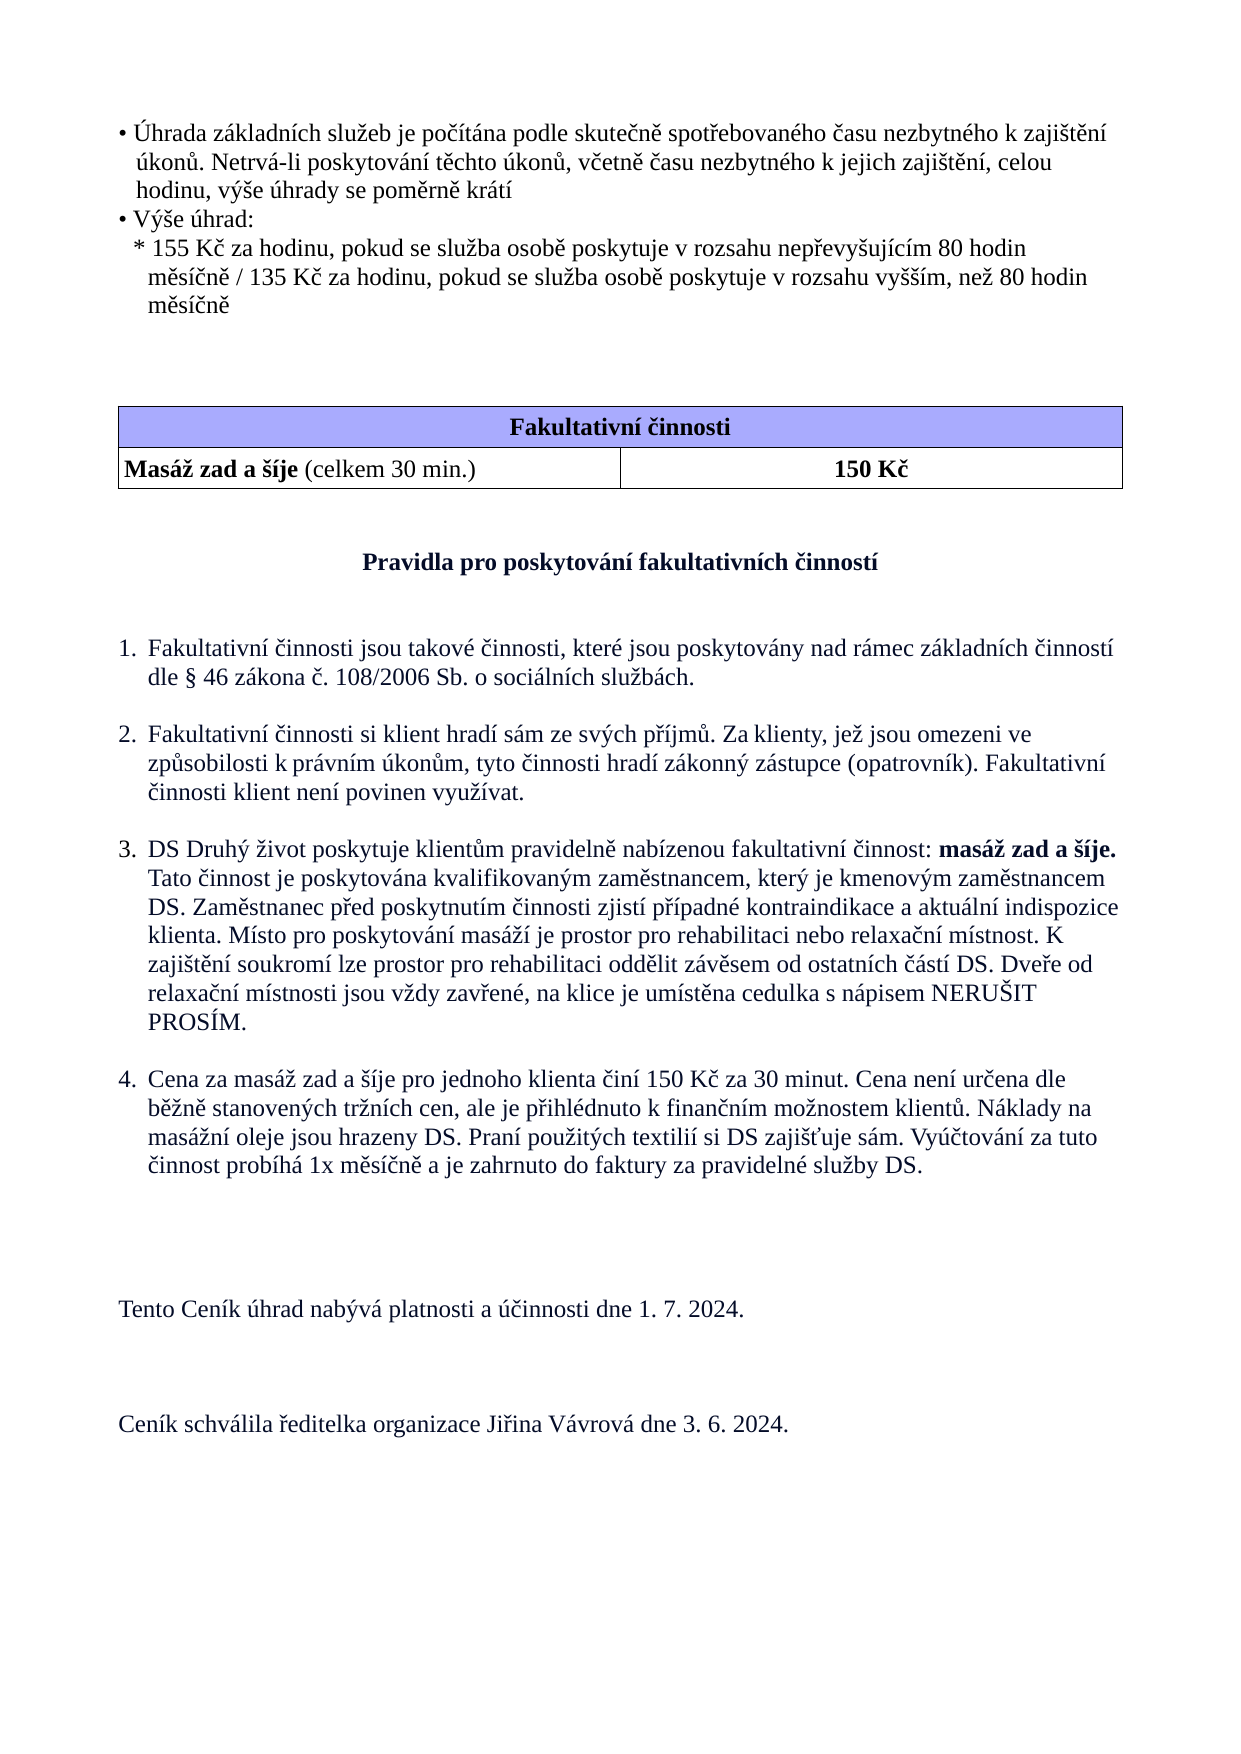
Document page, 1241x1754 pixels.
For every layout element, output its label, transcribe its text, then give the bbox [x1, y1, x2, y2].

text Ceník schválila ředitelka organizace Jiřina Vávrová dne 3. 6. 2024. [118, 1409, 1122, 1438]
text Tento Ceník úhrad nabývá platnosti a účinnosti dne 1. 7. 2024. [118, 1294, 1122, 1323]
text • Výše úhrad: [118, 204, 1122, 233]
table_cell 150 Kč [621, 448, 1122, 488]
text Tato činnost je poskytována kvalifikovaným zaměstnancem, který je kmenovým zaměstnancem DS. Zaměstnanec před poskytnutím činnosti zjistí případné kontraindikace a aktuální indispozice klienta. Místo pro poskytování masáží je prostor pro rehabilitaci nebo relaxační místnost. K zajištění soukromí lze prostor pro rehabilitaci oddělit závěsem od ostatních částí DS. Dveře od relaxační místnosti jsou vždy zavřené, na klice je umístěna cedulka s nápisem NERUŠIT PROSÍM. [148, 863, 1122, 1035]
list DS Druhý život poskytuje klientům pravidelně nabízenou fakultativní činnost: masáž zad a šíje. [118, 834, 1122, 863]
table_cell Masáž zad a šíje (celkem 30 min.) [119, 448, 620, 488]
list Fakultativní činnosti si klient hradí sám ze svých příjmů. Za klienty, jež jsou omezeni ve způsobilosti k právním úkonům, tyto činnosti hradí zákonný zástupce (opatrovník). Fakultativní činnosti klient není povinen využívat. [118, 719, 1122, 805]
list Cena za masáž zad a šíje pro jednoho klienta činí 150 Kč za 30 minut. Cena není určena dle běžně stanovených tržních cen, ale je přihlédnuto k finančním možnostem klientů. Náklady na masážní oleje jsou hrazeny DS. Praní použitých textilií si DS zajišťuje sám. Vyúčtování za tuto činnost probíhá 1x měsíčně a je zahrnuto do faktury za pravidelné služby DS. [118, 1064, 1122, 1179]
text * 155 Kč za hodinu, pokud se služba osobě poskytuje v rozsahu nepřevyšujícím 80 hodin měsíčně / 135 Kč za hodinu, pokud se služba osobě poskytuje v rozsahu vyšším, než 80 hodin měsíčně [133, 233, 1122, 319]
list Fakultativní činnosti jsou takové činnosti, které jsou poskytovány nad rámec základních činností dle § 46 zákona č. 108/2006 Sb. o sociálních službách. [118, 633, 1122, 690]
text • Úhrada základních služeb je počítána podle skutečně spotřebovaného času nezbytného k zajištění úkonů. Netrvá-li poskytování těchto úkonů, včetně času nezbytného k jejich zajištění, celou hodinu, výše úhrady se poměrně krátí [118, 118, 1122, 204]
text Pravidla pro poskytování fakultativních činností [118, 547, 1122, 575]
table_header Fakultativní činnosti [119, 407, 1122, 447]
